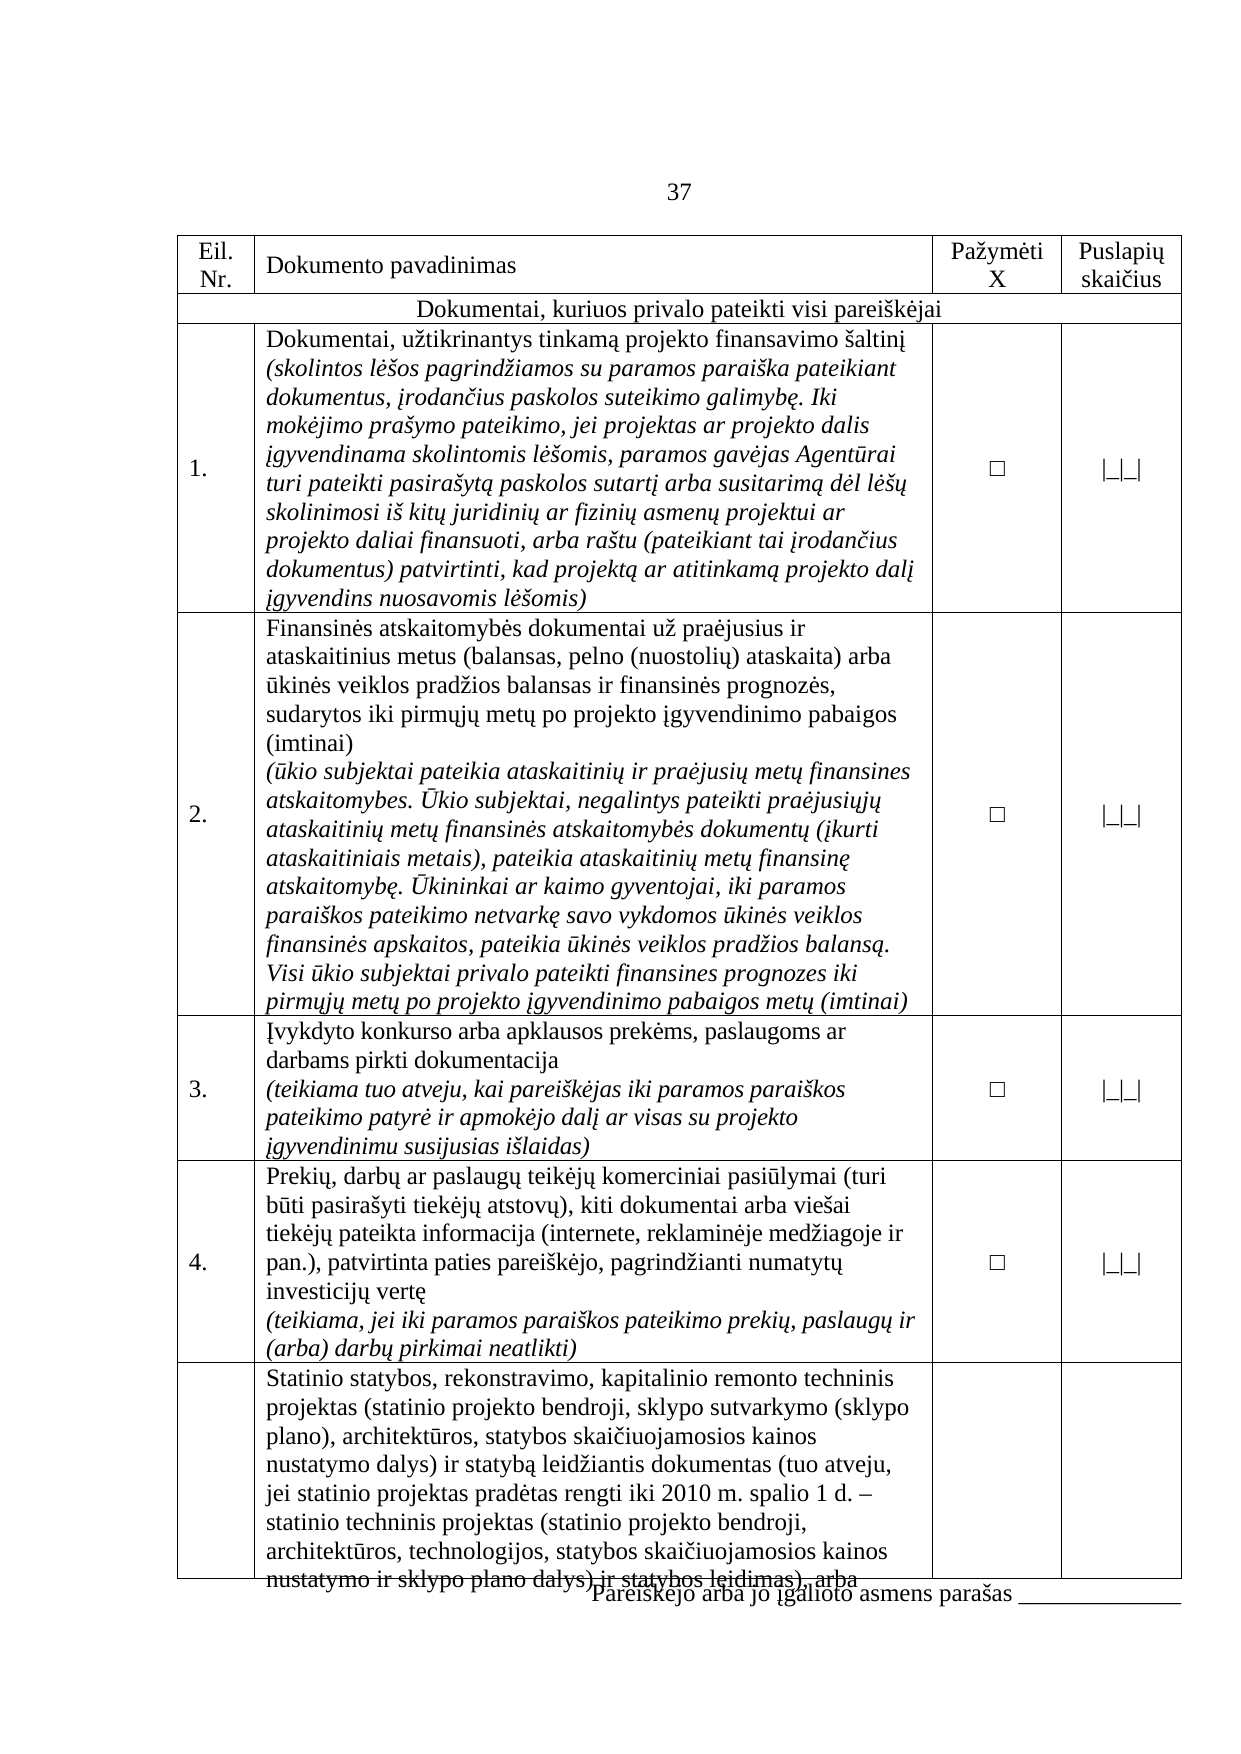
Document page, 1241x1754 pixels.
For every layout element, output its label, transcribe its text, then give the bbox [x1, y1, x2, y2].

table_cell □ [933, 613, 1061, 1015]
table_cell □ [933, 1016, 1061, 1160]
table_cell |_|_| [1062, 1363, 1181, 1578]
table_cell Finansinės atskaitomybės dokumentai už praėjusius ir ataskaitinius metus (balansas, pelno (nuostolių) ataskaita) arba ūkinės veiklos pradžios balansas ir finansinės prognozės, sudarytos iki pirmųjų metų po projekto įgyvendinimo pabaigos (imtinai) (ūkio subjektai pateikia ataskaitinių ir praėjusių metų finansines atskaitomybes. Ūkio subjektai, negalintys pateikti praėjusiųjų ataskaitinių metų finansinės atskaitomybės dokumentų (įkurti ataskaitiniais metais), pateikia ataskaitinių metų finansinę atskaitomybę. Ūkininkai ar kaimo gyventojai, iki paramos paraiškos pateikimo netvarkę savo vykdomos ūkinės veiklos finansinės apskaitos, pateikia ūkinės veiklos pradžios balansą. Visi ūkio subjektai privalo pateikti finansines prognozes iki pirmųjų metų po projekto įgyvendinimo pabaigos metų (imtinai) [255, 613, 932, 1015]
table_header Dokumento pavadinimas [255, 236, 932, 293]
table_cell |_|_| [1062, 1161, 1181, 1362]
table_cell □ [933, 1161, 1061, 1362]
table_cell 2. [178, 613, 254, 1015]
table_cell |_|_| [1062, 324, 1181, 612]
table_header Puslapių skaičius [1062, 236, 1181, 293]
table_cell 5. [178, 1363, 254, 1578]
table_cell 3. [178, 1016, 254, 1160]
table_cell Dokumentai, kuriuos privalo pateikti visi pareiškėjai [178, 294, 1181, 323]
table_cell Dokumentai, užtikrinantys tinkamą projekto finansavimo šaltinį (skolintos lėšos pagrindžiamos su paramos paraiška pateikiant dokumentus, įrodančius paskolos suteikimo galimybę. Iki mokėjimo prašymo pateikimo, jei projektas ar projekto dalis įgyvendinama skolintomis lėšomis, paramos gavėjas Agentūrai turi pateikti pasirašytą paskolos sutartį arba susitarimą dėl lėšų skolinimosi iš kitų juridinių ar fizinių asmenų projektui ar projekto daliai finansuoti, arba raštu (pateikiant tai įrodančius dokumentus) patvirtinti, kad projektą ar atitinkamą projekto dalį įgyvendins nuosavomis lėšomis) [255, 324, 932, 612]
table_cell 1. [178, 324, 254, 612]
table_cell □ [933, 324, 1061, 612]
table_header Pažymėti X [933, 236, 1061, 293]
table_cell Prekių, darbų ar paslaugų teikėjų komerciniai pasiūlymai (turi būti pasirašyti tiekėjų atstovų), kiti dokumentai arba viešai tiekėjų pateikta informacija (internete, reklaminėje medžiagoje ir pan.), patvirtinta paties pareiškėjo, pagrindžianti numatytų investicijų vertę (teikiama, jei iki paramos paraiškos pateikimo prekių, paslaugų ir (arba) darbų pirkimai neatlikti) [255, 1161, 932, 1362]
table_cell |_|_| [1062, 613, 1181, 1015]
table_cell |_|_| [1062, 1016, 1181, 1160]
table_cell Įvykdyto konkurso arba apklausos prekėms, paslaugoms ar darbams pirkti dokumentacija (teikiama tuo atveju, kai pareiškėjas iki paramos paraiškos pateikimo patyrė ir apmokėjo dalį ar visas su projekto įgyvendinimu susijusias išlaidas) [255, 1016, 932, 1160]
table_cell □ [933, 1363, 1061, 1578]
table_cell 4. [178, 1161, 254, 1362]
table_header Eil. Nr. [178, 236, 254, 293]
table_cell Statinio statybos, rekonstravimo, kapitalinio remonto techninis projektas (statinio projekto bendroji, sklypo sutvarkymo (sklypo plano), architektūros, statybos skaičiuojamosios kainos nustatymo dalys) ir statybą leidžiantis dokumentas (tuo atveju, jei statinio projektas pradėtas rengti iki 2010 m. spalio 1 d. – statinio techninis projektas (statinio projekto bendroji, architektūros, technologijos, statybos skaičiuojamosios kainos nustatymo ir sklypo plano dalys) ir statybos leidimas), arba nesudėtingų (tarp jų laikinųjų) statinių supaprastintas statybos, rekonstravimo projektas ar kapitalinio remonto aprašas (tuo atveju, jei statinio projektas pradėtas rengti iki 2010 m. spalio 1 d. – supaprastintas statinio projektas), arba kiti dokumentai, kaip nurodyta Taisyklių 22.17.1 papunktyje (jei pareiškėjas šiuos dokumentus įsipareigoja pristatyti vėliausiai su pirmuoju mokėjimo prašymu, su paramos paraiška privaloma pateikti dokumentus, nurodytus šios lentelės 6 punkte) [255, 1363, 932, 1578]
